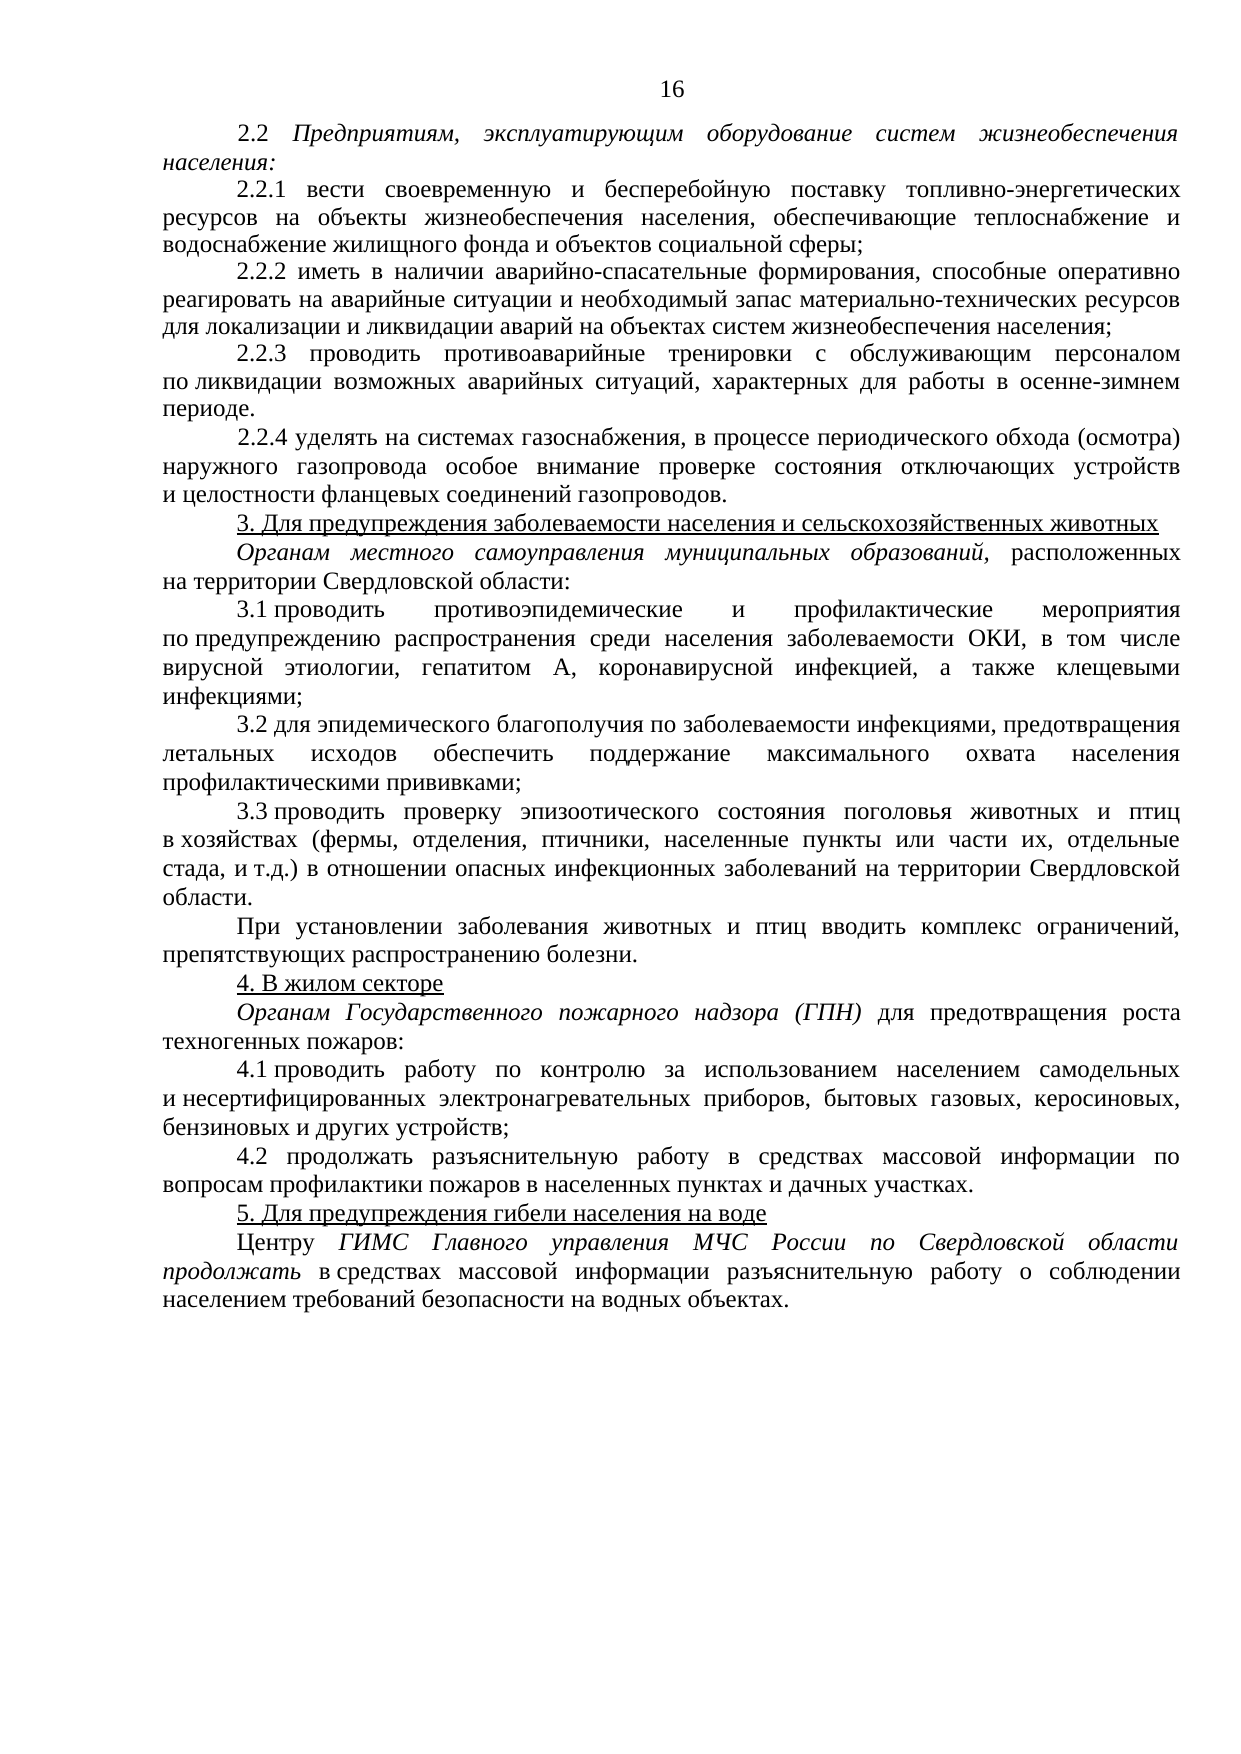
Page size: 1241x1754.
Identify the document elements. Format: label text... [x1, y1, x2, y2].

text 3.3 проводить проверку эпизоотического состояния поголовья животных и птиц в хозяйствах (фермы, отделения, птичники, населенные пункты или части их, отдельные стада, и т.д.) в отношении опасных инфекционных заболеваний на территории Свердловской области. [162, 796, 1181, 911]
text Центру ГИМС Главного управления МЧС России по Свердловской области продолжать в средствах массовой информации разъяснительную работу о соблюдении населением требований безопасности на водных объектах. [162, 1227, 1181, 1313]
text 4.2 продолжать разъяснительную работу в средствах массовой информации по вопросам профилактики пожаров в населенных пунктах и дачных участках. [162, 1141, 1181, 1198]
text 4. В жилом секторе [162, 968, 1181, 997]
text 2.2 Предприятиям, эксплуатирующим оборудование систем жизнеобеспечения населения: [162, 118, 1181, 176]
text При установлении заболевания животных и птиц вводить комплекс ограничений, препятствующих распространению болезни. [162, 911, 1181, 968]
text Органам Государственного пожарного надзора (ГПН) для предотвращения роста техногенных пожаров: [162, 997, 1181, 1054]
text 5. Для предупреждения гибели населения на воде [162, 1198, 1181, 1227]
text 3.1 проводить противоэпидемические и профилактические мероприятия по предупреждению распространения среди населения заболеваемости ОКИ, в том числе вирусной этиологии, гепатитом А, коронавирусной инфекцией, а также клещевыми инфекциями; [162, 594, 1181, 709]
text 2.2.1 вести своевременную и бесперебойную поставку топливно-энергетических ресурсов на объекты жизнеобеспечения населения, обеспечивающие теплоснабжение и водоснабжение жилищного фонда и объектов социальной сферы; [162, 176, 1181, 258]
text 2.2.2 иметь в наличии аварийно-спасательные формирования, способные оперативно реагировать на аварийные ситуации и необходимый запас материально-технических ресурсов для локализации и ликвидации аварий на объектах систем жизнеобеспечения населения; [162, 258, 1181, 340]
text 2.2.4 уделять на системах газоснабжения, в процессе периодического обхода (осмотра) наружного газопровода особое внимание проверке состояния отключающих устройств и целостности фланцевых соединений газопроводов. [162, 422, 1181, 508]
text Органам местного самоуправления муниципальных образований, расположенных на территории Свердловской области: [162, 537, 1181, 594]
text 3. Для предупреждения заболеваемости населения и сельскохозяйственных животных [162, 508, 1181, 537]
text 2.2.3 проводить противоаварийные тренировки с обслуживающим персоналом по ликвидации возможных аварийных ситуаций, характерных для работы в осенне-зимнем периоде. [162, 340, 1181, 422]
text 3.2 для эпидемического благополучия по заболеваемости инфекциями, предотвращения летальных исходов обеспечить поддержание максимального охвата населения профилактическими прививками; [162, 709, 1181, 796]
text 4.1 проводить работу по контролю за использованием населением самодельных и несертифицированных электронагревательных приборов, бытовых газовых, керосиновых, бензиновых и других устройств; [162, 1054, 1181, 1141]
